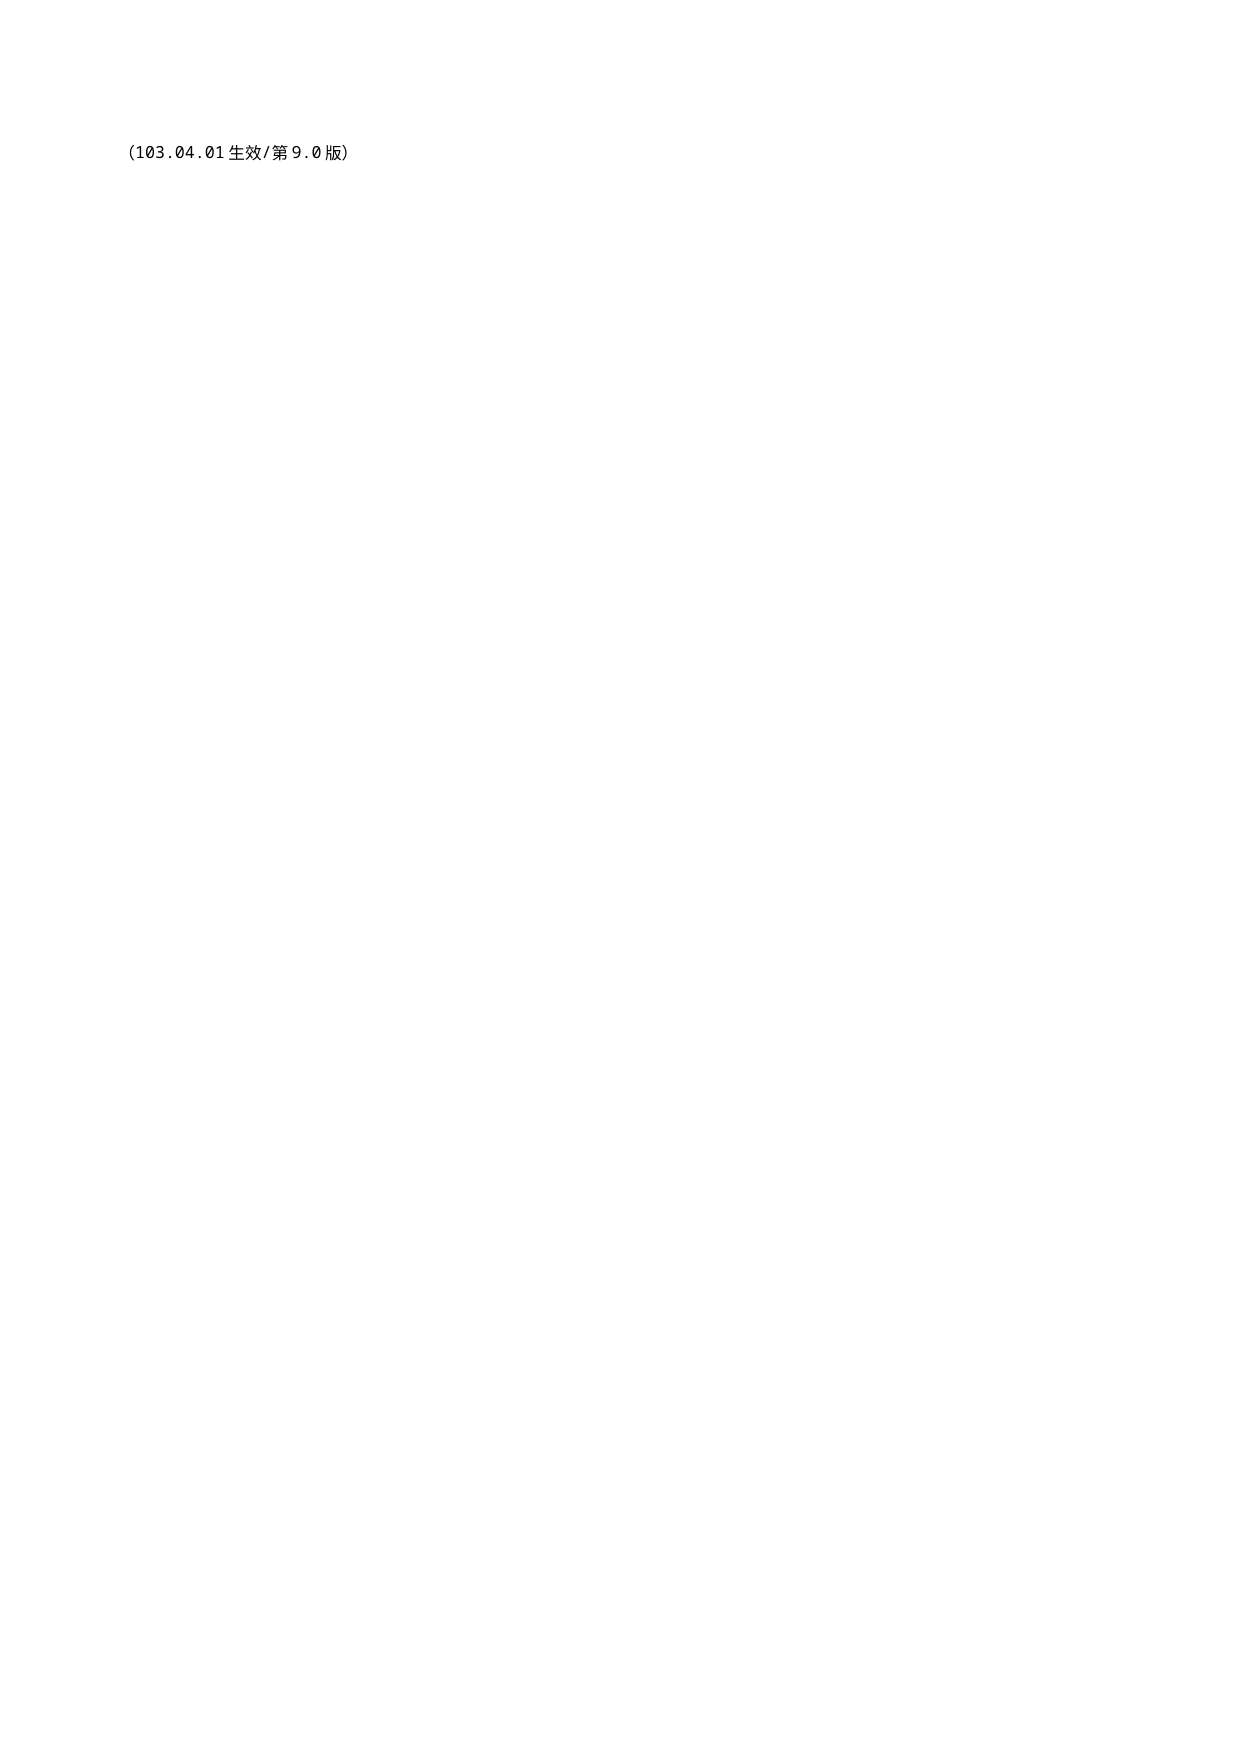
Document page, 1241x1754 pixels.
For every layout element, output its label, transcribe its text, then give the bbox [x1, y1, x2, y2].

text （103.04.01生效/第9.0版） [118, 111, 1072, 173]
